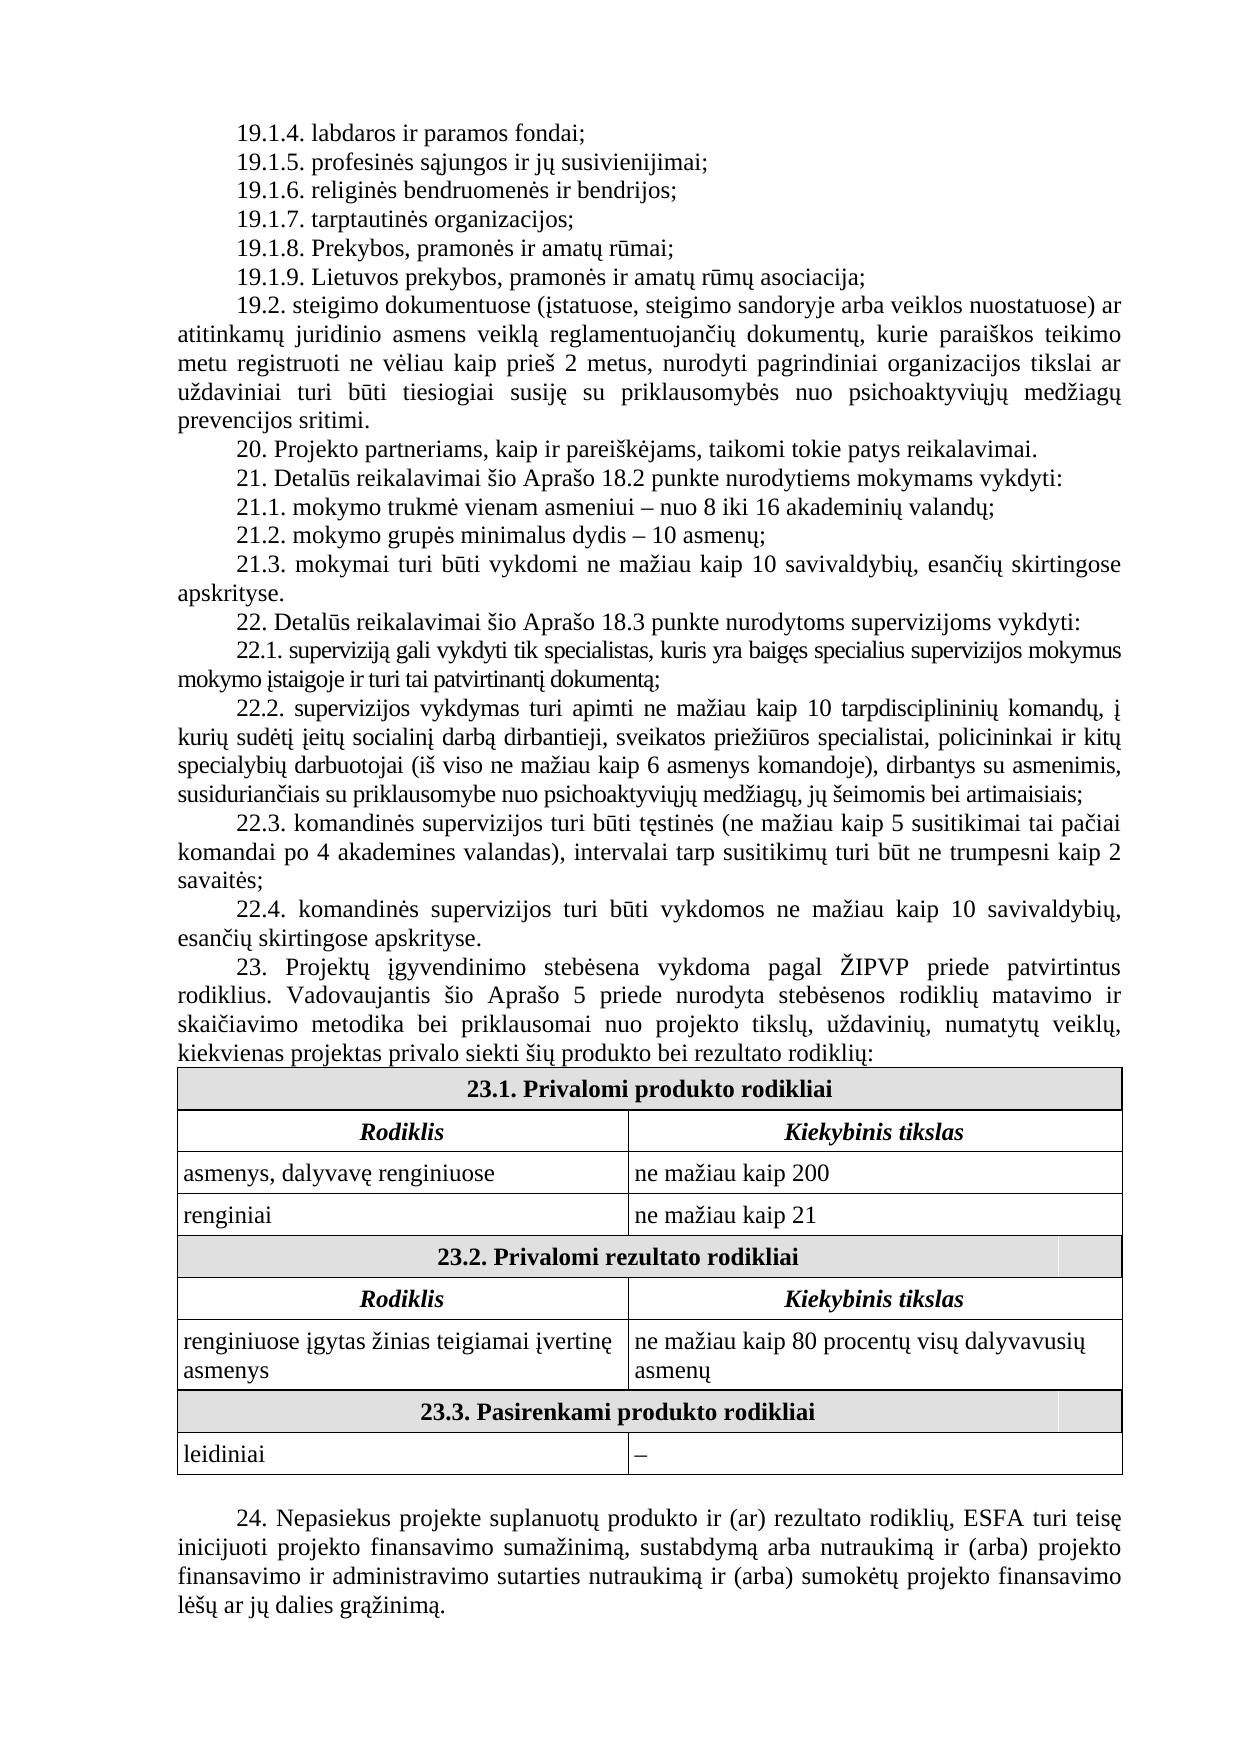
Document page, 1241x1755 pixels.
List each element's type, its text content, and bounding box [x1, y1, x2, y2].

text 19.1.7. tarptautinės organizacijos; [177, 204, 1122, 233]
text 22.1. superviziją gali vykdyti tik specialistas, kuris yra baigęs specialius supervizijos mokymus mokymo įstaigoje ir turi tai patvirtinantį dokumentą; [177, 636, 1122, 693]
table_cell Kiekybinis tikslas [629, 1111, 1122, 1151]
text 22. Detalūs reikalavimai šio Aprašo 18.3 punkte nurodytoms supervizijoms vykdyti: [177, 607, 1122, 636]
text 19.1.6. religinės bendruomenės ir bendrijos; [177, 176, 1122, 204]
text 19.1.9. Lietuvos prekybos, pramonės ir amatų rūmų asociacija; [177, 262, 1122, 291]
table_cell ne mažiau kaip 21 [629, 1194, 1122, 1234]
text 21.3. mokymai turi būti vykdomi ne mažiau kaip 10 savivaldybių, esančių skirtingose apskrityse. [177, 549, 1122, 607]
table_header 23.1. Privalomi produkto rodikliai [178, 1068, 1121, 1109]
text 19.1.8. Prekybos, pramonės ir amatų rūmai; [177, 233, 1122, 262]
text 19.1.4. labdaros ir paramos fondai; [177, 118, 1122, 147]
text 24. Nepasiekus projekte suplanuotų produkto ir (ar) rezultato rodiklių, ESFA turi teisę inicijuoti projekto finansavimo sumažinimą, sustabdymą arba nutraukimą ir (arba) projekto finansavimo ir administravimo sutarties nutraukimą ir (arba) sumokėtų projekto finansavimo lėšų ar jų dalies grąžinimą. [177, 1503, 1122, 1618]
text 19.1.5. profesinės sąjungos ir jų susivienijimai; [177, 147, 1122, 176]
table_cell renginiuose įgytas žinias teigiamai įvertinę asmenys [178, 1320, 628, 1389]
text 22.4. komandinės supervizijos turi būti vykdomos ne mažiau kaip 10 savivaldybių, esančių skirtingose apskrityse. [177, 894, 1122, 952]
table_cell ne mažiau kaip 200 [629, 1152, 1122, 1193]
table_cell Kiekybinis tikslas [629, 1278, 1122, 1319]
text 23. Projektų įgyvendinimo stebėsena vykdoma pagal ŽIPVP priede patvirtintus rodiklius. Vadovaujantis šio Aprašo 5 priede nurodyta stebėsenos rodiklių matavimo ir skaičiavimo metodika bei priklausomai nuo projekto tikslų, uždavinių, numatytų veiklų, kiekvienas projektas privalo siekti šių produkto bei rezultato rodiklių: [177, 952, 1122, 1067]
text 22.2. supervizijos vykdymas turi apimti ne mažiau kaip 10 tarpdisciplininių komandų, į kurių sudėtį įeitų socialinį darbą dirbantieji, sveikatos priežiūros specialistai, policininkai ir kitų specialybių darbuotojai (iš viso ne mažiau kaip 6 asmenys komandoje), dirbantys su asmenimis, susiduriančiais su priklausomybe nuo psichoaktyviųjų medžiagų, jų šeimomis bei artimaisiais; [177, 693, 1122, 808]
table_cell 23.3. Pasirenkami produkto rodikliai [178, 1391, 1058, 1432]
table_cell renginiai [178, 1194, 628, 1234]
table_cell ne mažiau kaip 80 procentų visų dalyvavusių asmenų [629, 1320, 1122, 1389]
text 20. Projekto partneriams, kaip ir pareiškėjams, taikomi tokie patys reikalavimai. [177, 434, 1122, 463]
table_cell 23.2. Privalomi rezultato rodikliai [178, 1236, 1058, 1277]
text 21.1. mokymo trukmė vienam asmeniui – nuo 8 iki 16 akademinių valandų; [177, 492, 1122, 521]
table_cell leidiniai [178, 1433, 628, 1474]
table_cell [1059, 1236, 1121, 1277]
text 21. Detalūs reikalavimai šio Aprašo 18.2 punkte nurodytiems mokymams vykdyti: [177, 463, 1122, 492]
table_cell – [629, 1433, 1122, 1474]
text 21.2. mokymo grupės minimalus dydis – 10 asmenų; [177, 521, 1122, 549]
table_cell [1059, 1391, 1121, 1432]
text 22.3. komandinės supervizijos turi būti tęstinės (ne mažiau kaip 5 susitikimai tai pačiai komandai po 4 akademines valandas), intervalai tarp susitikimų turi būt ne trumpesni kaip 2 savaitės; [177, 808, 1122, 894]
table_cell Rodiklis [178, 1111, 628, 1151]
text 19.2. steigimo dokumentuose (įstatuose, steigimo sandoryje arba veiklos nuostatuose) ar atitinkamų juridinio asmens veiklą reglamentuojančių dokumentų, kurie paraiškos teikimo metu registruoti ne vėliau kaip prieš 2 metus, nurodyti pagrindiniai organizacijos tikslai ar uždaviniai turi būti tiesiogiai susiję su priklausomybės nuo psichoaktyviųjų medžiagų prevencijos sritimi. [177, 291, 1122, 434]
table_cell Rodiklis [178, 1278, 628, 1319]
table_cell asmenys, dalyvavę renginiuose [178, 1152, 628, 1193]
